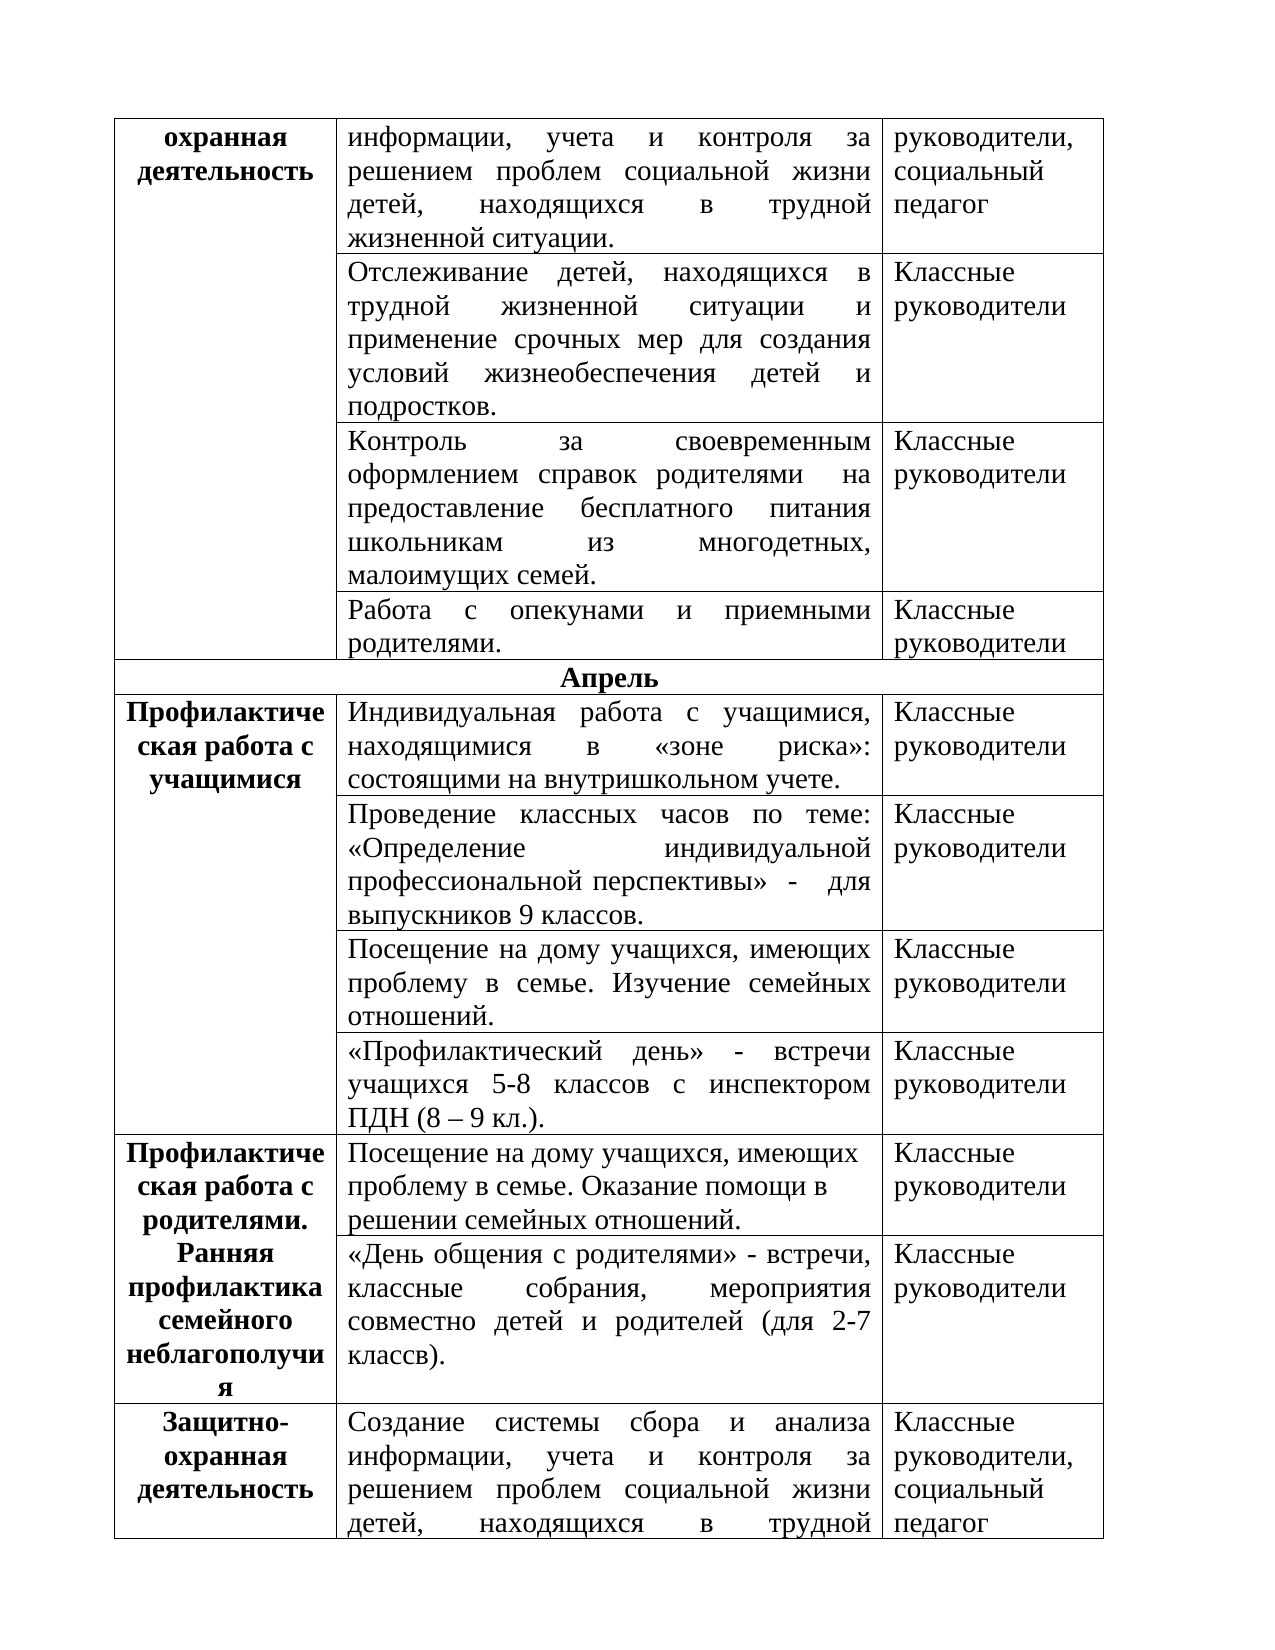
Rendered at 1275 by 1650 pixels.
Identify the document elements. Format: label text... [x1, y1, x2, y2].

table_cell Классные руководители [883, 695, 1103, 795]
table_cell Классные руководители [883, 796, 1103, 930]
table_cell Классные руководители [883, 423, 1103, 591]
table_cell Классные руководители [883, 1236, 1103, 1403]
table_cell Работа с опекунами и приемными родителями. [337, 592, 882, 659]
table_cell Защитно-охранная деятельность [115, 1404, 336, 1538]
table_cell Классные руководители [883, 254, 1103, 422]
table_cell Индивидуальная работа с учащимися, находящимися в «зоне риска»: состоящими на внутришкольном учете. [337, 695, 882, 795]
table_cell руководители, социальный педагог [883, 119, 1103, 253]
table_cell Посещение на дому учащихся, имеющих проблему в семье. Изучение семейных отношений. [337, 931, 882, 1032]
table_cell охранная деятельность [115, 119, 336, 659]
table_cell Проведение классных часов по теме: «Определение индивидуальной профессиональной перспективы» - для выпускников 9 классов. [337, 796, 882, 930]
table_cell Апрель [115, 660, 1103, 693]
table_cell «Профилактический день» - встречи учащихся 5-8 классов с инспектором ПДН (8 – 9 кл.). [337, 1033, 882, 1134]
table_cell Профилактическая работа с учащимися [115, 695, 336, 1134]
table_cell Создание системы сбора и анализа информации, учета и контроля за решением проблем социальной жизни детей, находящихся в трудной [337, 1404, 882, 1538]
table_cell Профилактическая работа с родителями. Ранняя профилактика семейного неблагополучия [115, 1135, 336, 1403]
table_cell Классные руководители [883, 592, 1103, 659]
table_cell «День общения с родителями» - встречи, классные собрания, мероприятия совместно детей и родителей (для 2-7 классв). [337, 1236, 882, 1403]
table_cell Классные руководители [883, 1135, 1103, 1235]
table_cell Отслеживание детей, находящихся в трудной жизненной ситуации и применение срочных мер для создания условий жизнеобеспечения детей и подростков. [337, 254, 882, 422]
table_cell Классные руководители [883, 1033, 1103, 1134]
table_cell Классные руководители, социальный педагог [883, 1404, 1103, 1538]
table_cell информации, учета и контроля за решением проблем социальной жизни детей, находящихся в трудной жизненной ситуации. [337, 119, 882, 253]
table_cell Посещение на дому учащихся, имеющих проблему в семье. Оказание помощи в решении семейных отношений. [337, 1135, 882, 1235]
table_cell Контроль за своевременным оформлением справок родителями на предоставление бесплатного питания школьникам из многодетных, малоимущих семей. [337, 423, 882, 591]
table_cell Классные руководители [883, 931, 1103, 1032]
